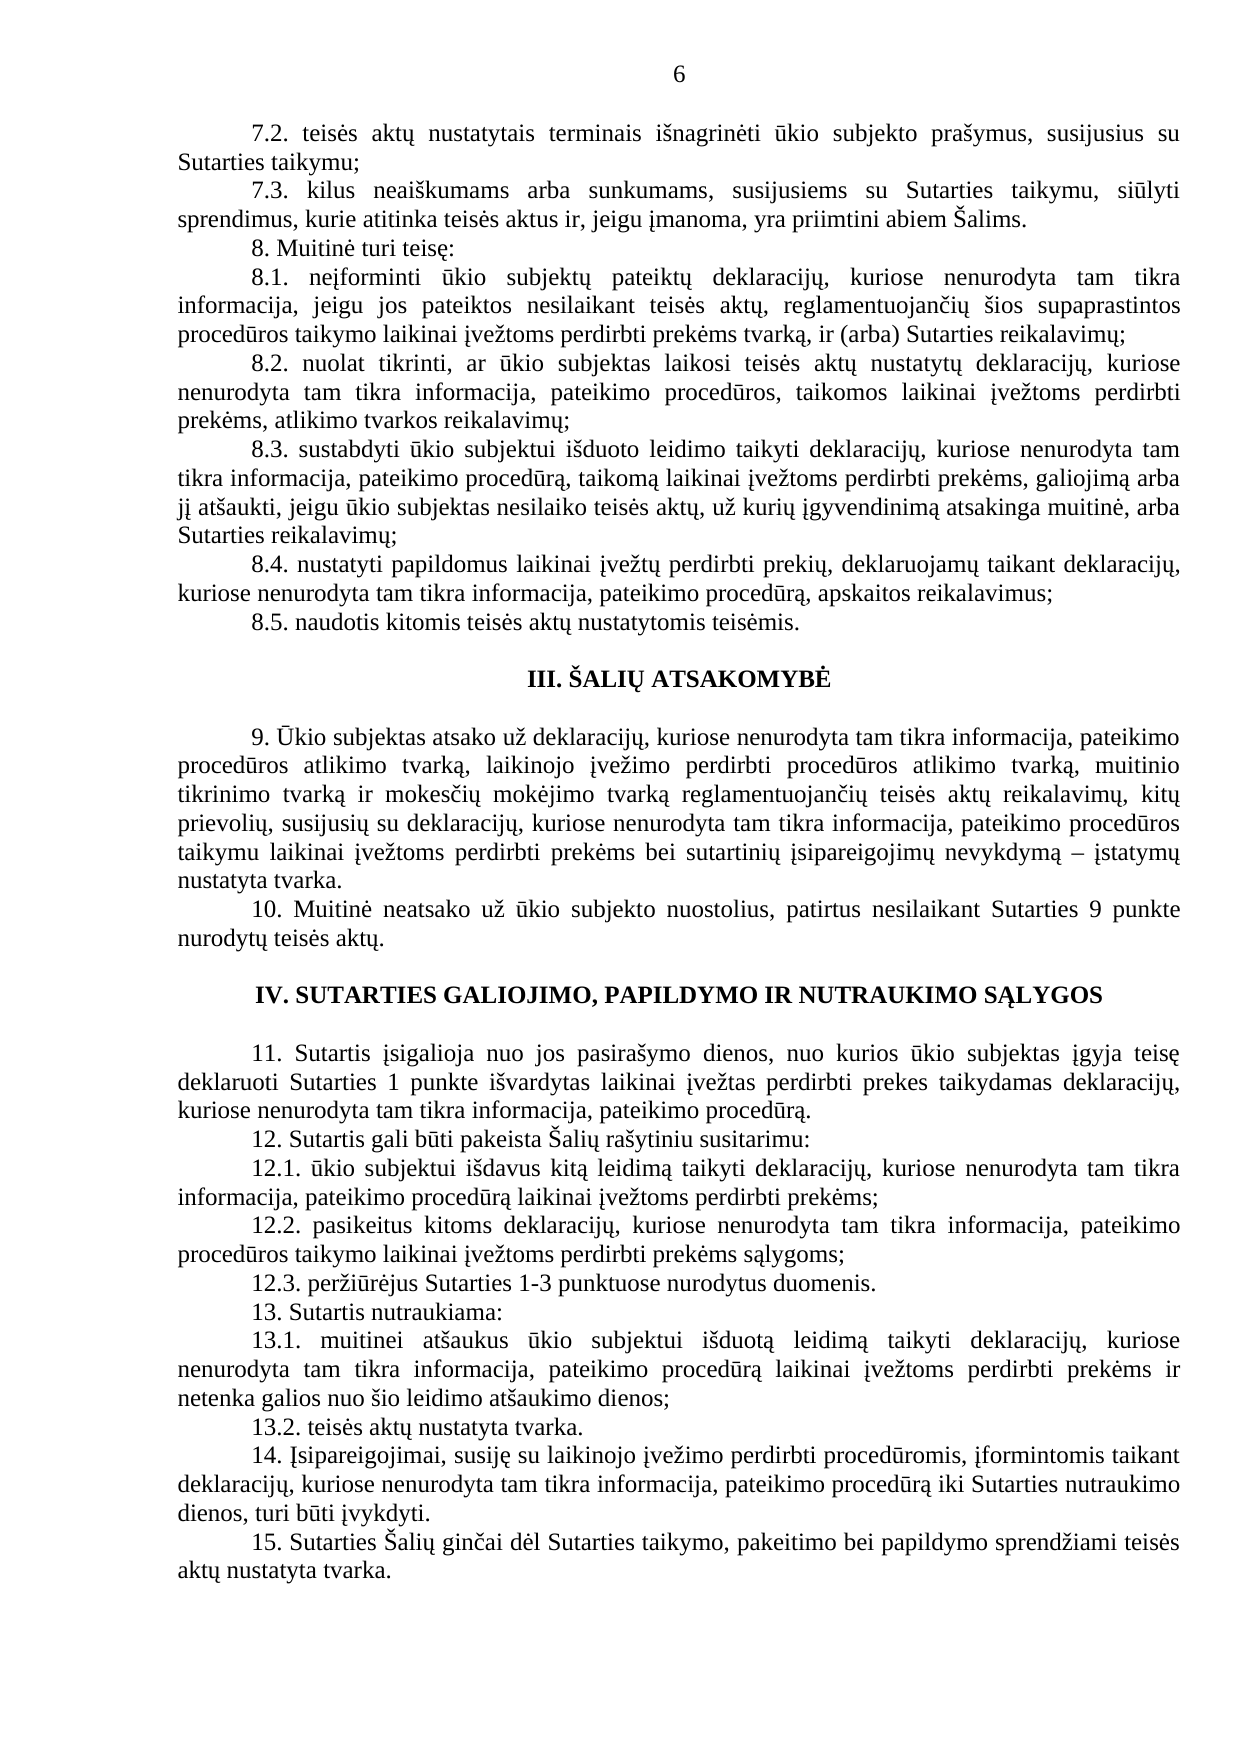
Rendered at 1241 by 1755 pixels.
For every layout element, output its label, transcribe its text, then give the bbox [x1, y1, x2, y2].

text 8.3. sustabdyti ūkio subjektui išduoto leidimo taikyti deklaracijų, kuriose nenurodyta tam tikra informacija, pateikimo procedūrą, taikomą laikinai įvežtoms perdirbti prekėms, galiojimą arba jį atšaukti, jeigu ūkio subjektas nesilaiko teisės aktų, už kurių įgyvendinimą atsakinga muitinė, arba Sutarties reikalavimų; [177, 434, 1181, 549]
text IV. SUTARTIES GALIOJIMO, PAPILDYMO IR NUTRAUKIMO SĄLYGOS [177, 981, 1181, 1009]
text 12.3. peržiūrėjus Sutarties 1-3 punktuose nurodytus duomenis. [177, 1268, 1181, 1297]
text 8.1. neįforminti ūkio subjektų pateiktų deklaracijų, kuriose nenurodyta tam tikra informacija, jeigu jos pateiktos nesilaikant teisės aktų, reglamentuojančių šios supaprastintos procedūros taikymo laikinai įvežtoms perdirbti prekėms tvarką, ir (arba) Sutarties reikalavimų; [177, 262, 1181, 348]
text 8.4. nustatyti papildomus laikinai įvežtų perdirbti prekių, deklaruojamų taikant deklaracijų, kuriose nenurodyta tam tikra informacija, pateikimo procedūrą, apskaitos reikalavimus; [177, 549, 1181, 607]
text 8.5. naudotis kitomis teisės aktų nustatytomis teisėmis. [177, 607, 1181, 636]
text 13.2. teisės aktų nustatyta tvarka. [177, 1412, 1181, 1441]
text 8. Muitinė turi teisę: [177, 233, 1181, 262]
text 12. Sutartis gali būti pakeista Šalių rašytiniu susitarimu: [177, 1124, 1181, 1153]
text 8.2. nuolat tikrinti, ar ūkio subjektas laikosi teisės aktų nustatytų deklaracijų, kuriose nenurodyta tam tikra informacija, pateikimo procedūros, taikomos laikinai įvežtoms perdirbti prekėms, atlikimo tvarkos reikalavimų; [177, 348, 1181, 434]
text 10. Muitinė neatsako už ūkio subjekto nuostolius, patirtus nesilaikant Sutarties 9 punkte nurodytų teisės aktų. [177, 894, 1181, 952]
text 9. Ūkio subjektas atsako už deklaracijų, kuriose nenurodyta tam tikra informacija, pateikimo procedūros atlikimo tvarką, laikinojo įvežimo perdirbti procedūros atlikimo tvarką, muitinio tikrinimo tvarką ir mokesčių mokėjimo tvarką reglamentuojančių teisės aktų reikalavimų, kitų prievolių, susijusių su deklaracijų, kuriose nenurodyta tam tikra informacija, pateikimo procedūros taikymu laikinai įvežtoms perdirbti prekėms bei sutartinių įsipareigojimų nevykdymą – įstatymų nustatyta tvarka. [177, 722, 1181, 894]
text 11. Sutartis įsigalioja nuo jos pasirašymo dienos, nuo kurios ūkio subjektas įgyja teisę deklaruoti Sutarties 1 punkte išvardytas laikinai įvežtas perdirbti prekes taikydamas deklaracijų, kuriose nenurodyta tam tikra informacija, pateikimo procedūrą. [177, 1038, 1181, 1124]
text 12.2. pasikeitus kitoms deklaracijų, kuriose nenurodyta tam tikra informacija, pateikimo procedūros taikymo laikinai įvežtoms perdirbti prekėms sąlygoms; [177, 1211, 1181, 1268]
text III. ŠALIŲ ATSAKOMYBĖ [177, 664, 1181, 693]
text 12.1. ūkio subjektui išdavus kitą leidimą taikyti deklaracijų, kuriose nenurodyta tam tikra informacija, pateikimo procedūrą laikinai įvežtoms perdirbti prekėms; [177, 1153, 1181, 1211]
text 14. Įsipareigojimai, susiję su laikinojo įvežimo perdirbti procedūromis, įformintomis taikant deklaracijų, kuriose nenurodyta tam tikra informacija, pateikimo procedūrą iki Sutarties nutraukimo dienos, turi būti įvykdyti. [177, 1441, 1181, 1527]
text 7.3. kilus neaiškumams arba sunkumams, susijusiems su Sutarties taikymu, siūlyti sprendimus, kurie atitinka teisės aktus ir, jeigu įmanoma, yra priimtini abiem Šalims. [177, 176, 1181, 233]
text 7.2. teisės aktų nustatytais terminais išnagrinėti ūkio subjekto prašymus, susijusius su Sutarties taikymu; [177, 118, 1181, 176]
text 15. Sutarties Šalių ginčai dėl Sutarties taikymo, pakeitimo bei papildymo sprendžiami teisės aktų nustatyta tvarka. [177, 1527, 1181, 1584]
text 13. Sutartis nutraukiama: [177, 1297, 1181, 1326]
text 13.1. muitinei atšaukus ūkio subjektui išduotą leidimą taikyti deklaracijų, kuriose nenurodyta tam tikra informacija, pateikimo procedūrą laikinai įvežtoms perdirbti prekėms ir netenka galios nuo šio leidimo atšaukimo dienos; [177, 1326, 1181, 1412]
